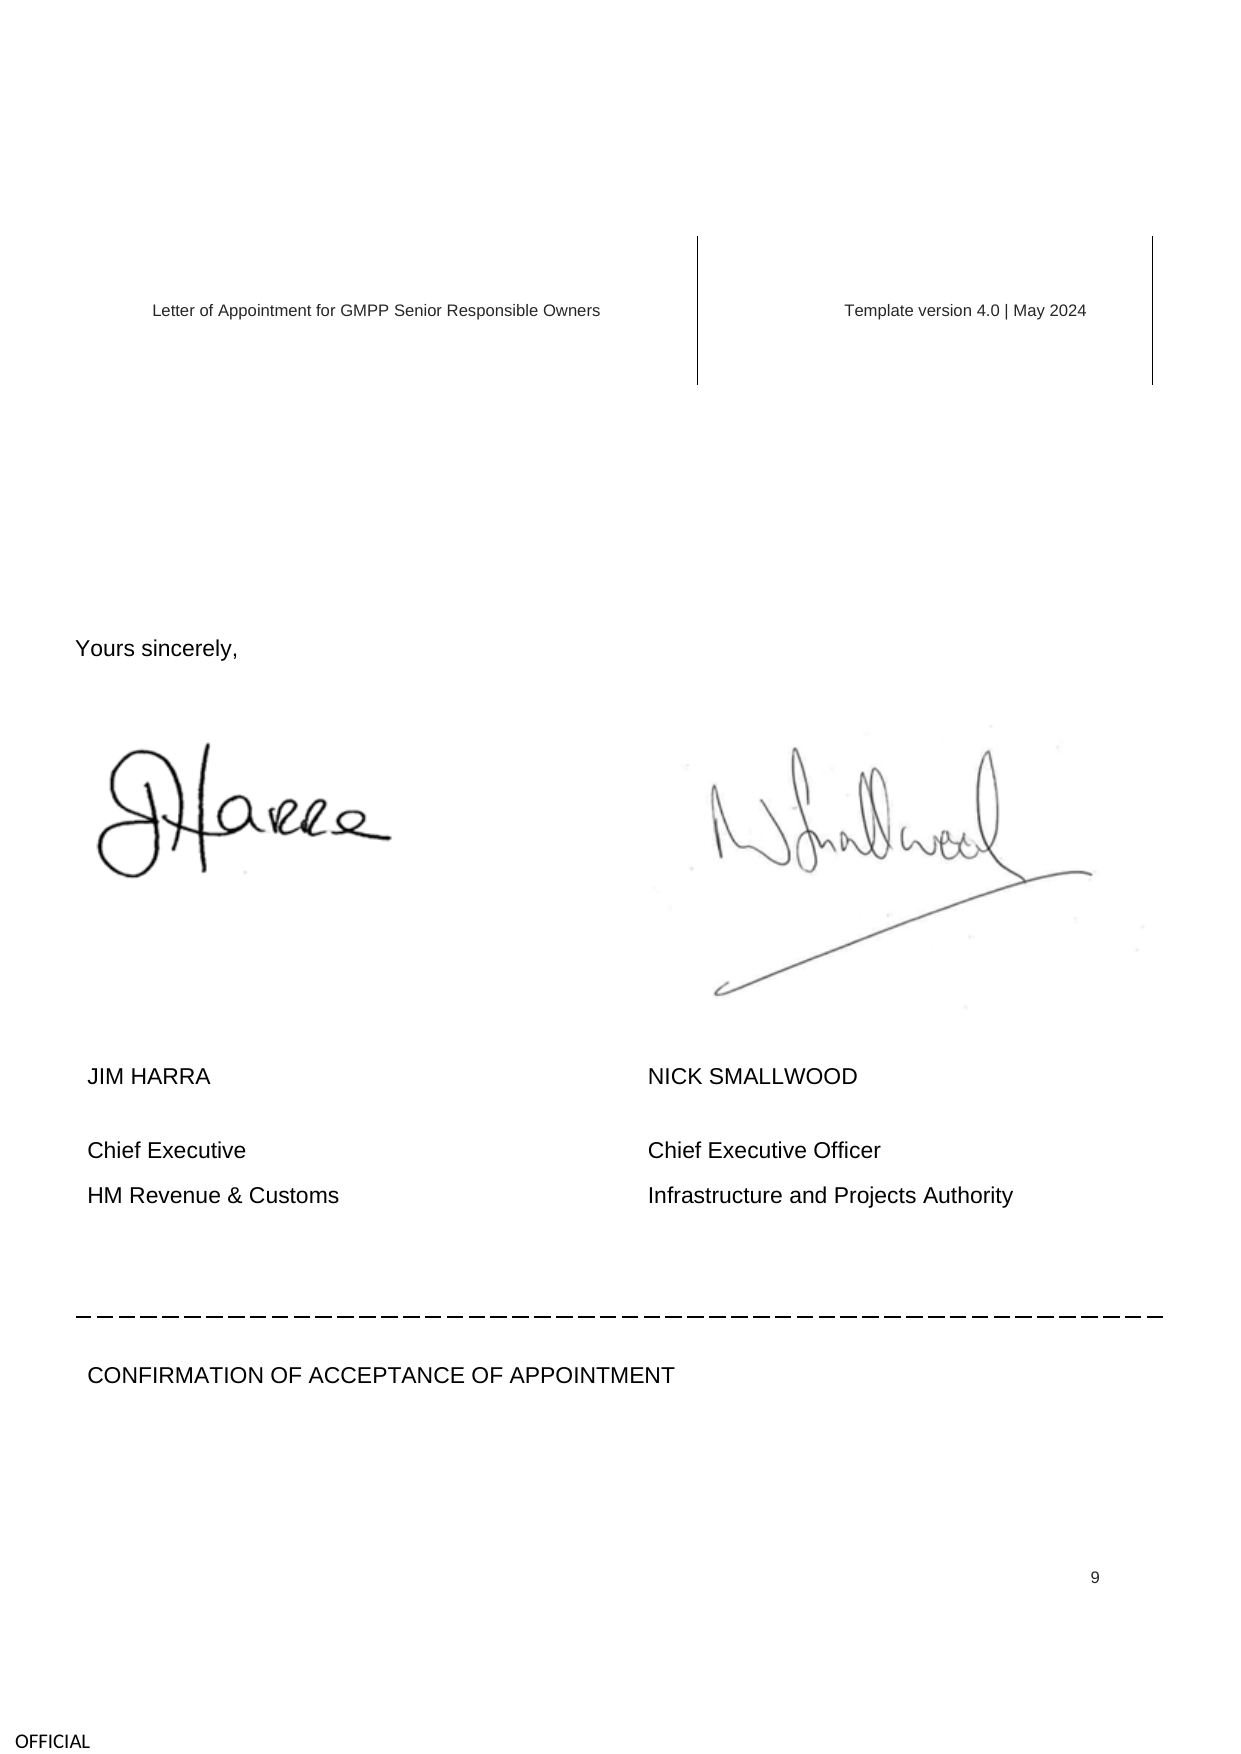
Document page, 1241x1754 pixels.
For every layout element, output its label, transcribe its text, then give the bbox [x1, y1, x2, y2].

table_cell [76, 1033, 606, 1062]
table_cell [607, 1033, 635, 1062]
table_cell CONFIRMATION OF ACCEPTANCE OF APPOINTMENT [76, 1363, 1164, 1407]
table_cell [607, 1108, 635, 1137]
table_header [607, 725, 635, 1032]
text Yours sincerely, [75, 635, 1165, 661]
table_cell [76, 1108, 606, 1137]
table_cell [636, 1033, 1164, 1062]
table_cell [607, 1138, 635, 1227]
table_header [636, 725, 1164, 1032]
table_cell [76, 1408, 1164, 1452]
table_header [76, 1316, 1164, 1362]
table_cell Chief Executive Officer Infrastructure and Projects Authority [636, 1138, 1164, 1227]
table_cell JIM HARRA [76, 1063, 606, 1107]
table_cell NICK SMALLWOOD [636, 1063, 1164, 1107]
table_cell [607, 1063, 635, 1107]
table_header [76, 725, 606, 1032]
table_cell [636, 1108, 1164, 1137]
table_cell Chief Executive HM Revenue & Customs [76, 1138, 606, 1227]
